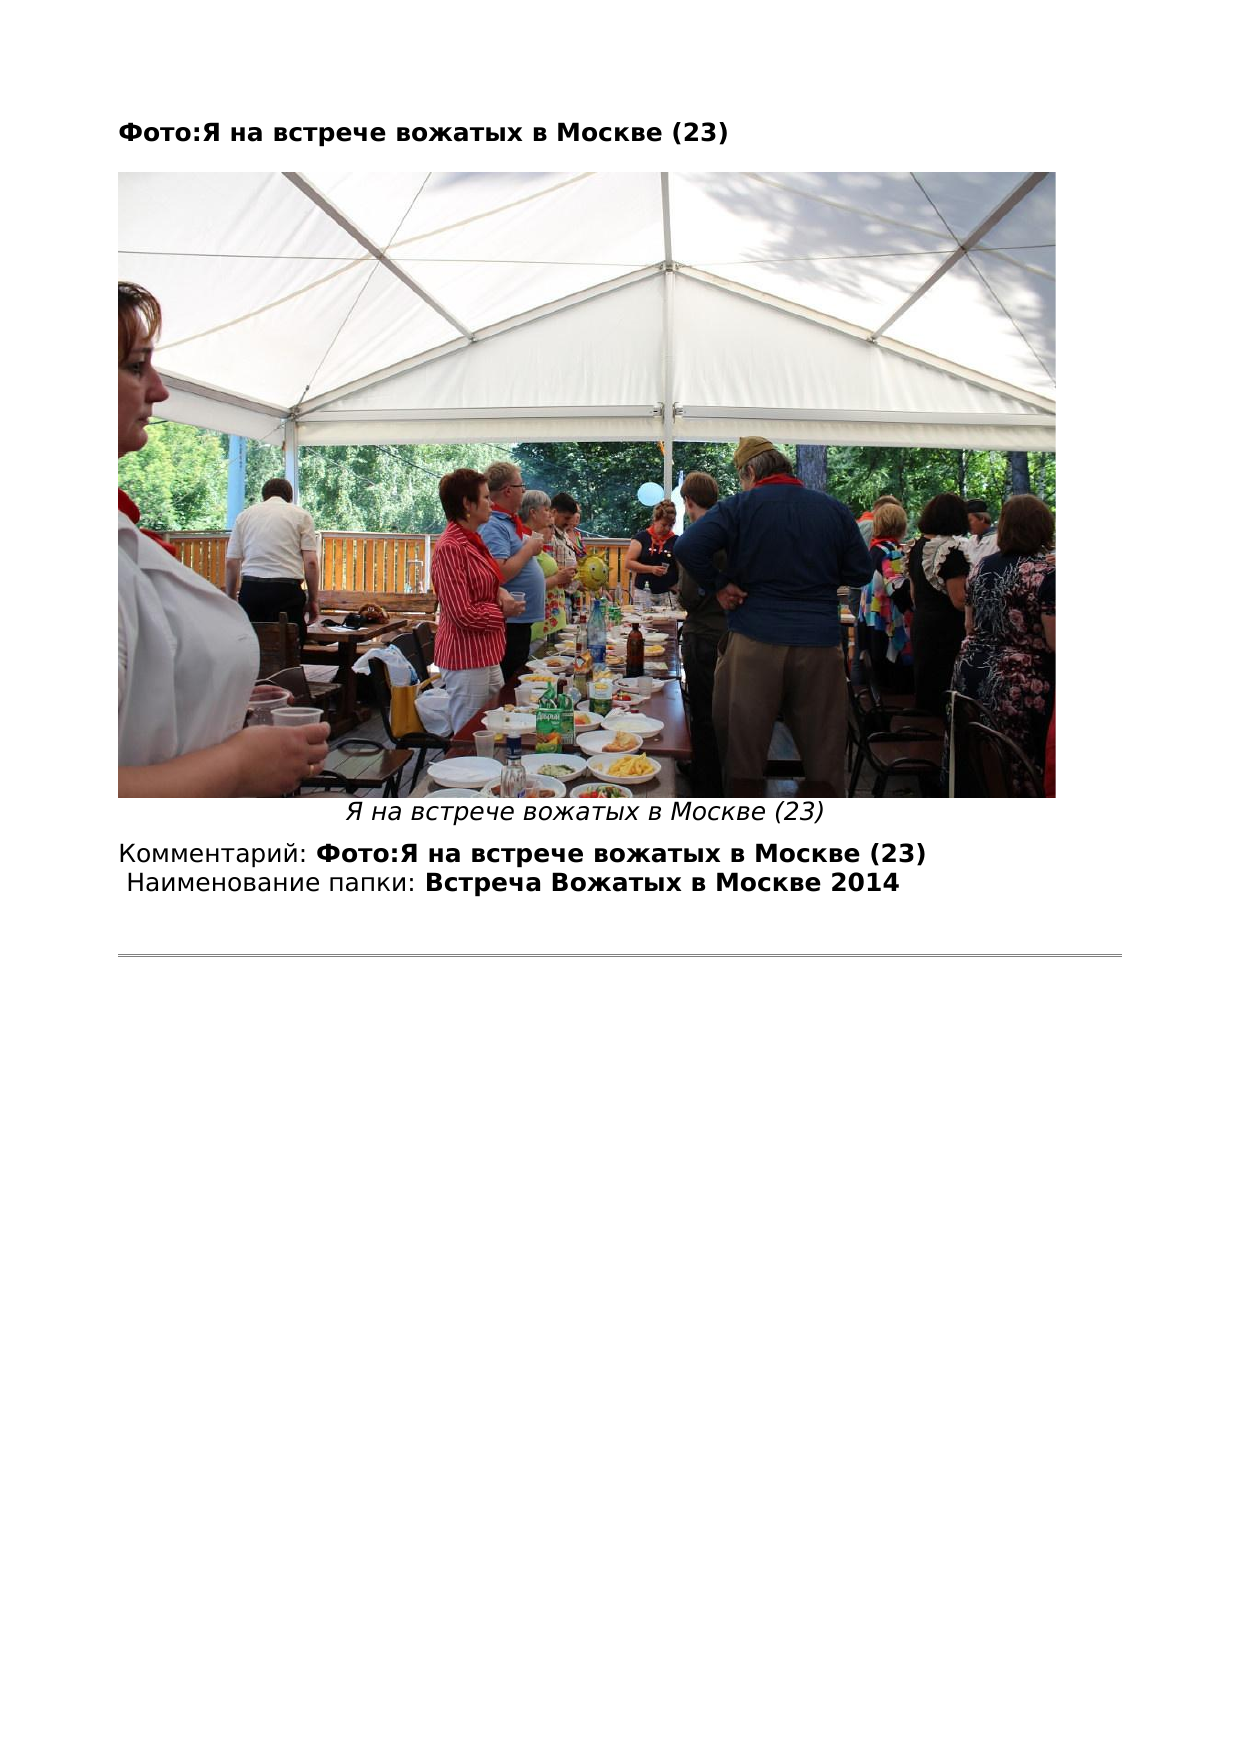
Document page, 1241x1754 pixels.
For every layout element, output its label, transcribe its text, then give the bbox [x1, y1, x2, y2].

text Комментарий: Фото:Я на встрече вожатых в Москве (23) Наименование папки: Встреча Вожатых в Москве 2014 [118, 839, 1122, 927]
picture [118, 172, 1056, 798]
text Я на встрече вожатых в Москве (23) [118, 798, 1056, 827]
subtitle Фото:Я на встрече вожатых в Москве (23) [118, 118, 1122, 147]
